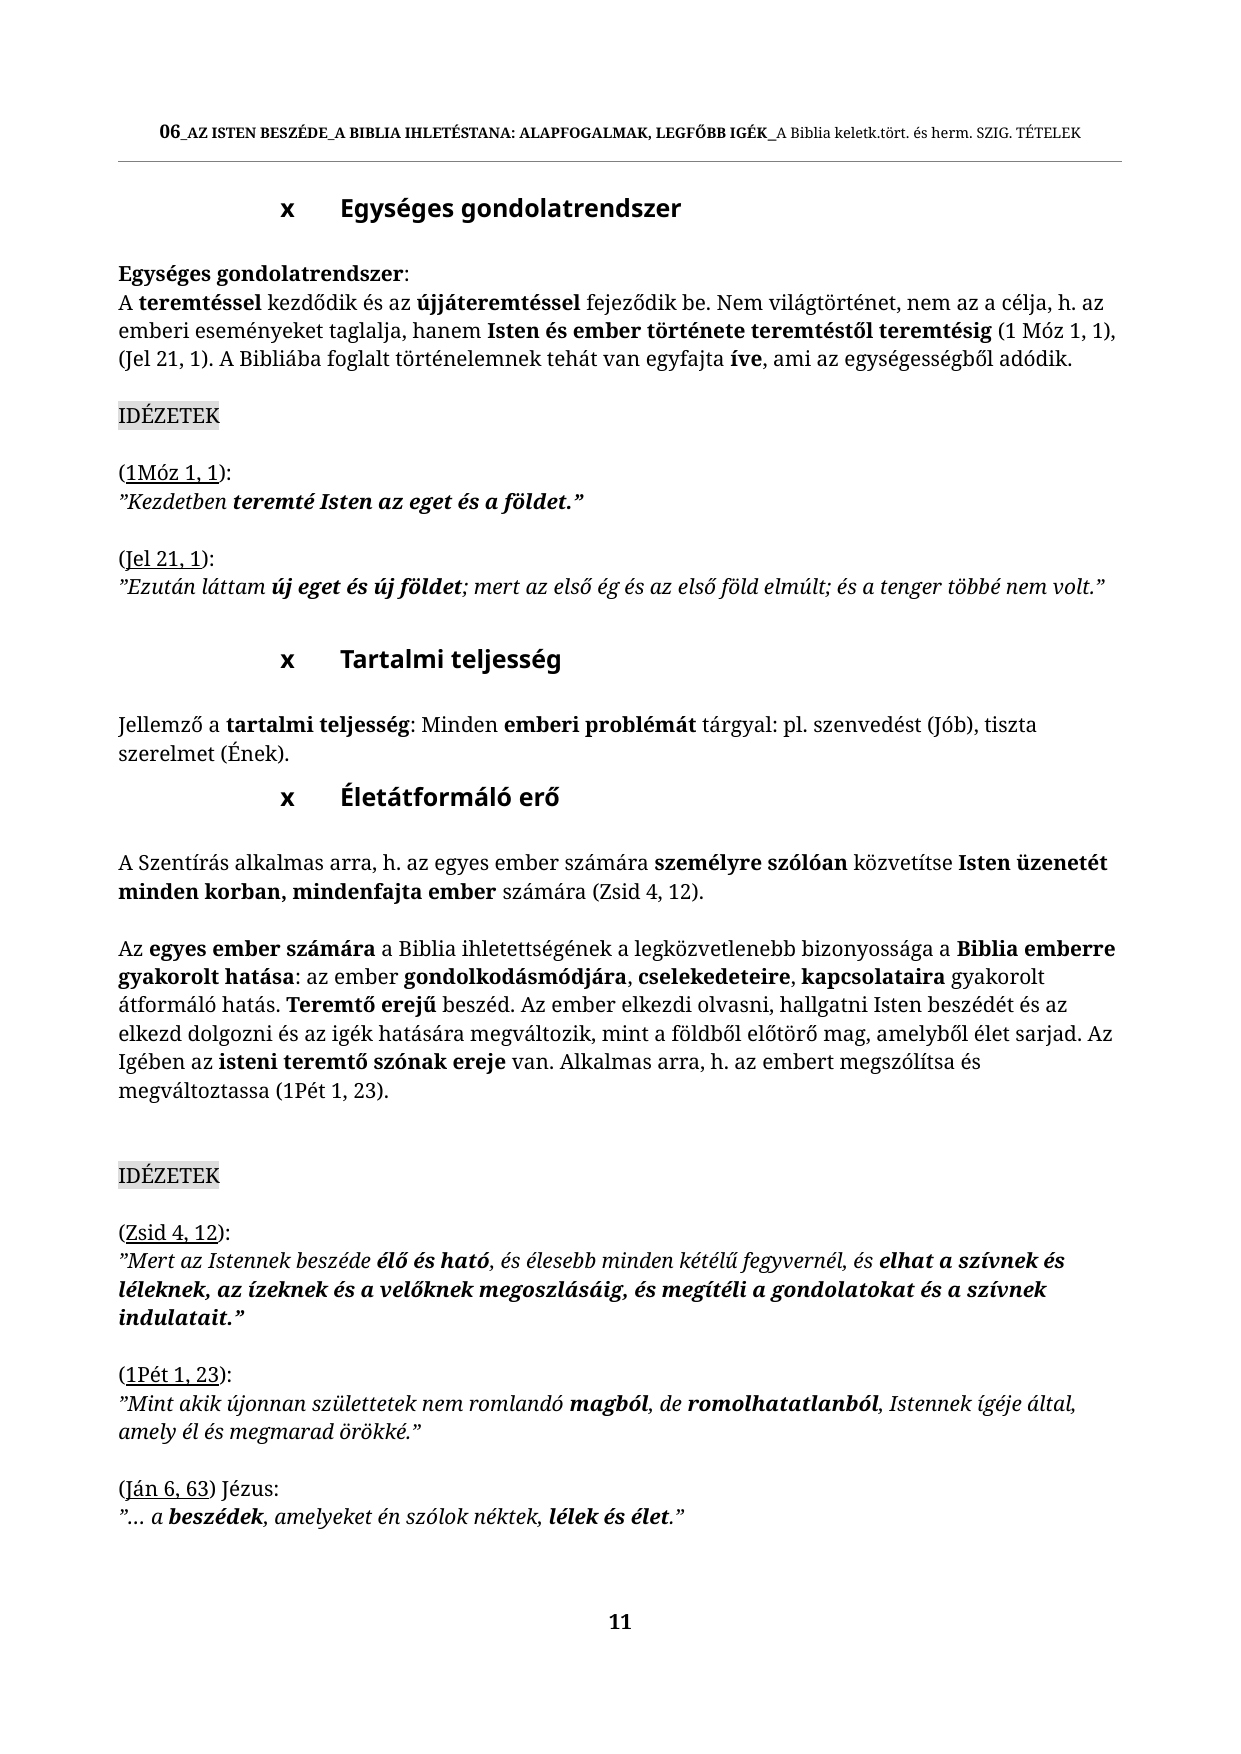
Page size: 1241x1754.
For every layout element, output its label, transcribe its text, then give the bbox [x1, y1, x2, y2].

text (Zsid 4, 12): ”Mert az Istennek beszéde élő és ható, és élesebb minden kétélű fegyvernél, és elhat a szívnek és léleknek, az ízeknek és a velőknek megoszlásáig, és megítéli a gondolatokat és a szívnek indulatait.” [118, 1189, 1122, 1332]
text Jellemző a tartalmi teljesség: Minden emberi problémát tárgyal: pl. szenvedést (Jób), tiszta szerelmet (Ének). [118, 682, 1122, 767]
text (1Pét 1, 23): ”Mint akik újonnan születtetek nem romlandó magból, de romolhatatlanból, Istennek ígéje által, amely él és megmarad örökké.” [118, 1360, 1122, 1446]
text Az egyes ember számára a Biblia ihletettségének a legközvetlenebb bizonyossága a Biblia emberre gyakorolt hatása: az ember gondolkodásmódjára, cselekedeteire, kapcsolataira gyakorolt átformáló hatás. Teremtő erejű beszéd. Az ember elkezdi olvasni, hallgatni Isten beszédét és az elkezd dolgozni és az igék hatására megváltozik, mint a földből előtörő mag, amelyből élet sarjad. Az Igében az isteni teremtő szónak ereje van. Alkalmas arra, h. az embert megszólítsa és megváltoztassa (1Pét 1, 23). [118, 934, 1122, 1104]
text (1Móz 1, 1): ”Kezdetben teremté Isten az eget és a földet.” [118, 458, 1122, 515]
subtitle Életátformáló erő [118, 779, 1122, 814]
text Egységes gondolatrendszer: A teremtéssel kezdődik és az újjáteremtéssel fejeződik be. Nem világtörténet, nem az a célja, h. az emberi eseményeket taglalja, hanem Isten és ember története teremtéstől teremtésig (1 Móz 1, 1), (Jel 21, 1). A Bibliába foglalt történelemnek tehát van egyfajta íve, ami az egységességből adódik. [118, 231, 1122, 373]
text A Szentírás alkalmas arra, h. az egyes ember számára személyre szólóan közvetítse Isten üzenetét minden korban, mindenfajta ember számára (Zsid 4, 12). [118, 848, 1122, 905]
text (Jel 21, 1): ”Ezután láttam új eget és új földet; mert az első ég és az első föld elmúlt; és a tenger többé nem volt.” [118, 515, 1122, 601]
text (Ján 6, 63) Jézus: ”… a beszédek, amelyeket én szólok néktek, lélek és élet.” [118, 1474, 1122, 1531]
text IDÉZETEK [118, 1161, 1122, 1189]
text IDÉZETEK [118, 401, 1122, 430]
subtitle Tartalmi teljesség [118, 641, 1122, 676]
subtitle Egységes gondolatrendszer [118, 191, 1122, 224]
